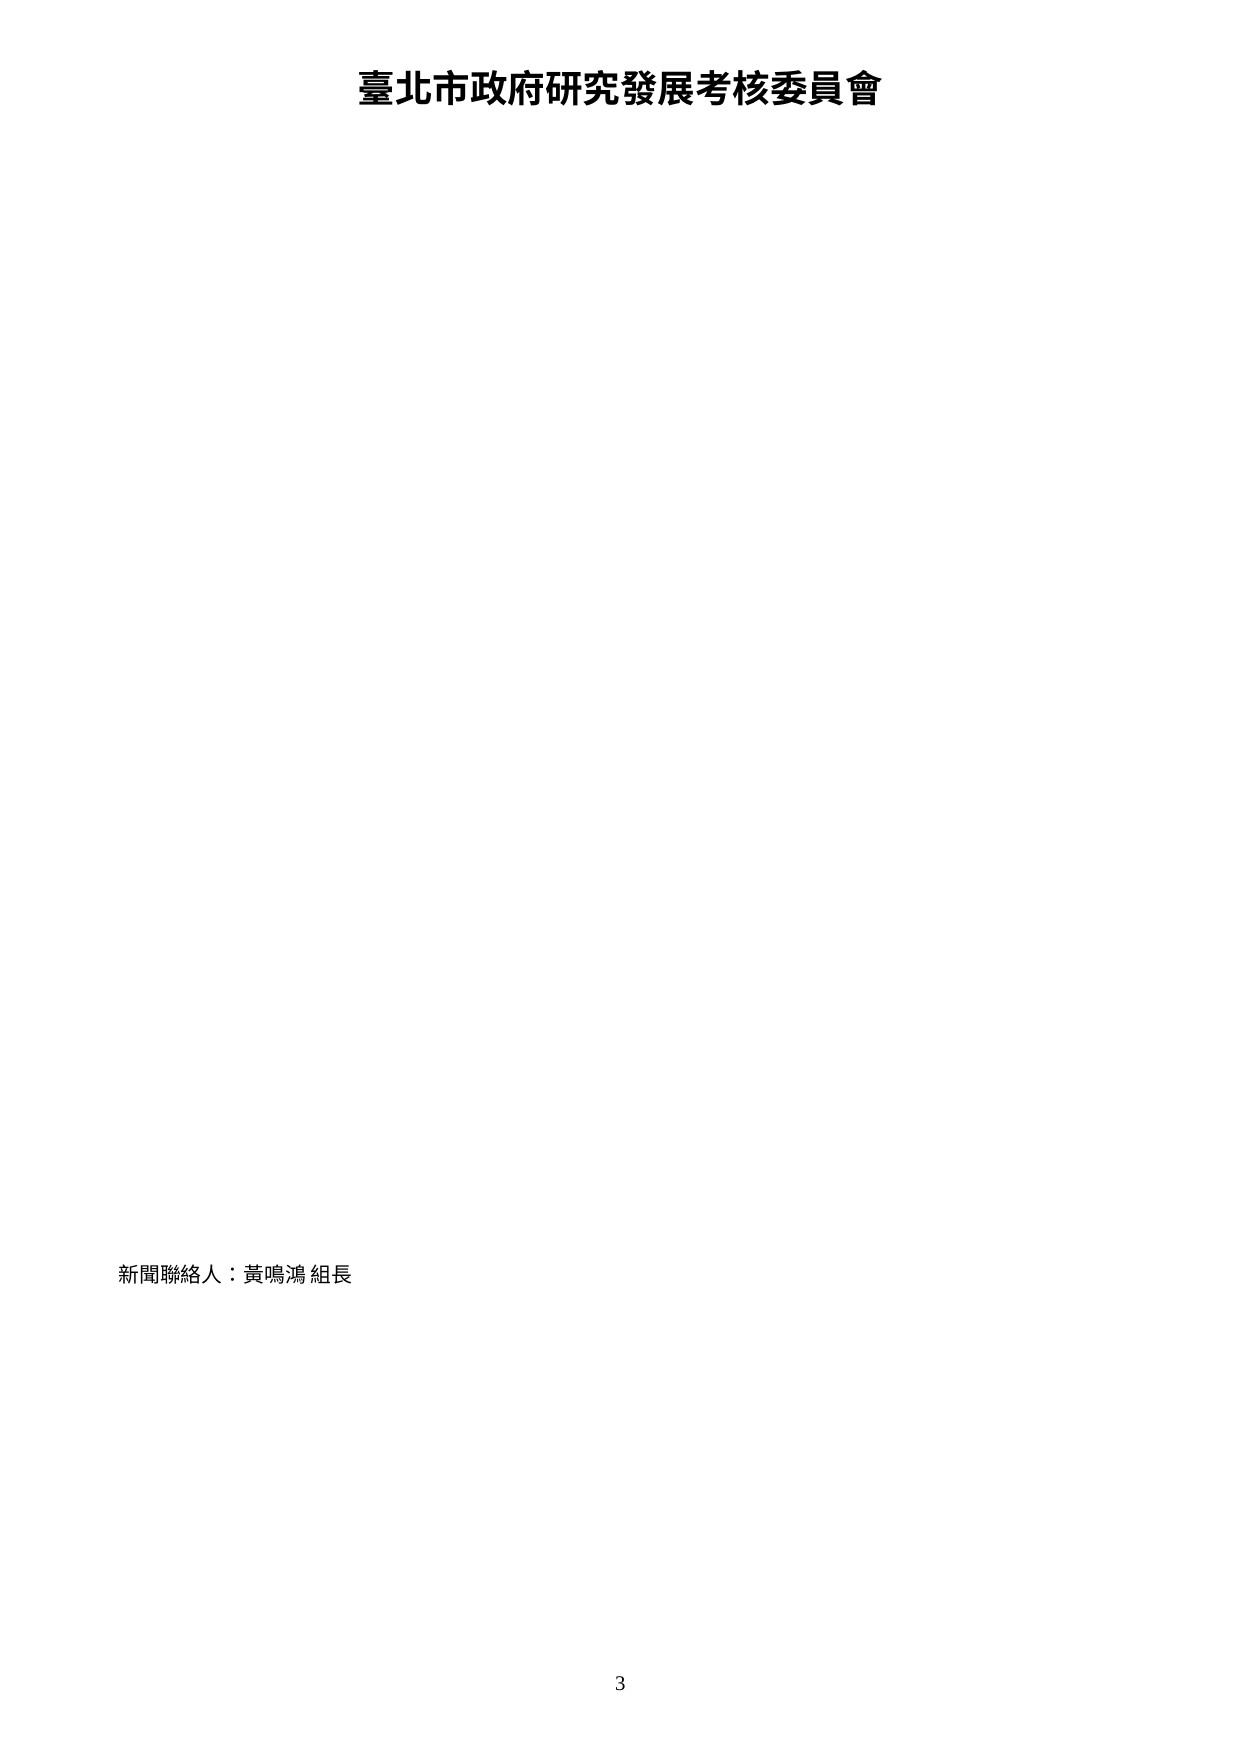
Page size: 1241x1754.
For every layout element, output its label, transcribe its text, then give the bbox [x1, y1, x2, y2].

text 新聞聯絡人：黃鳴鴻 組長 [118, 468, 1122, 1286]
